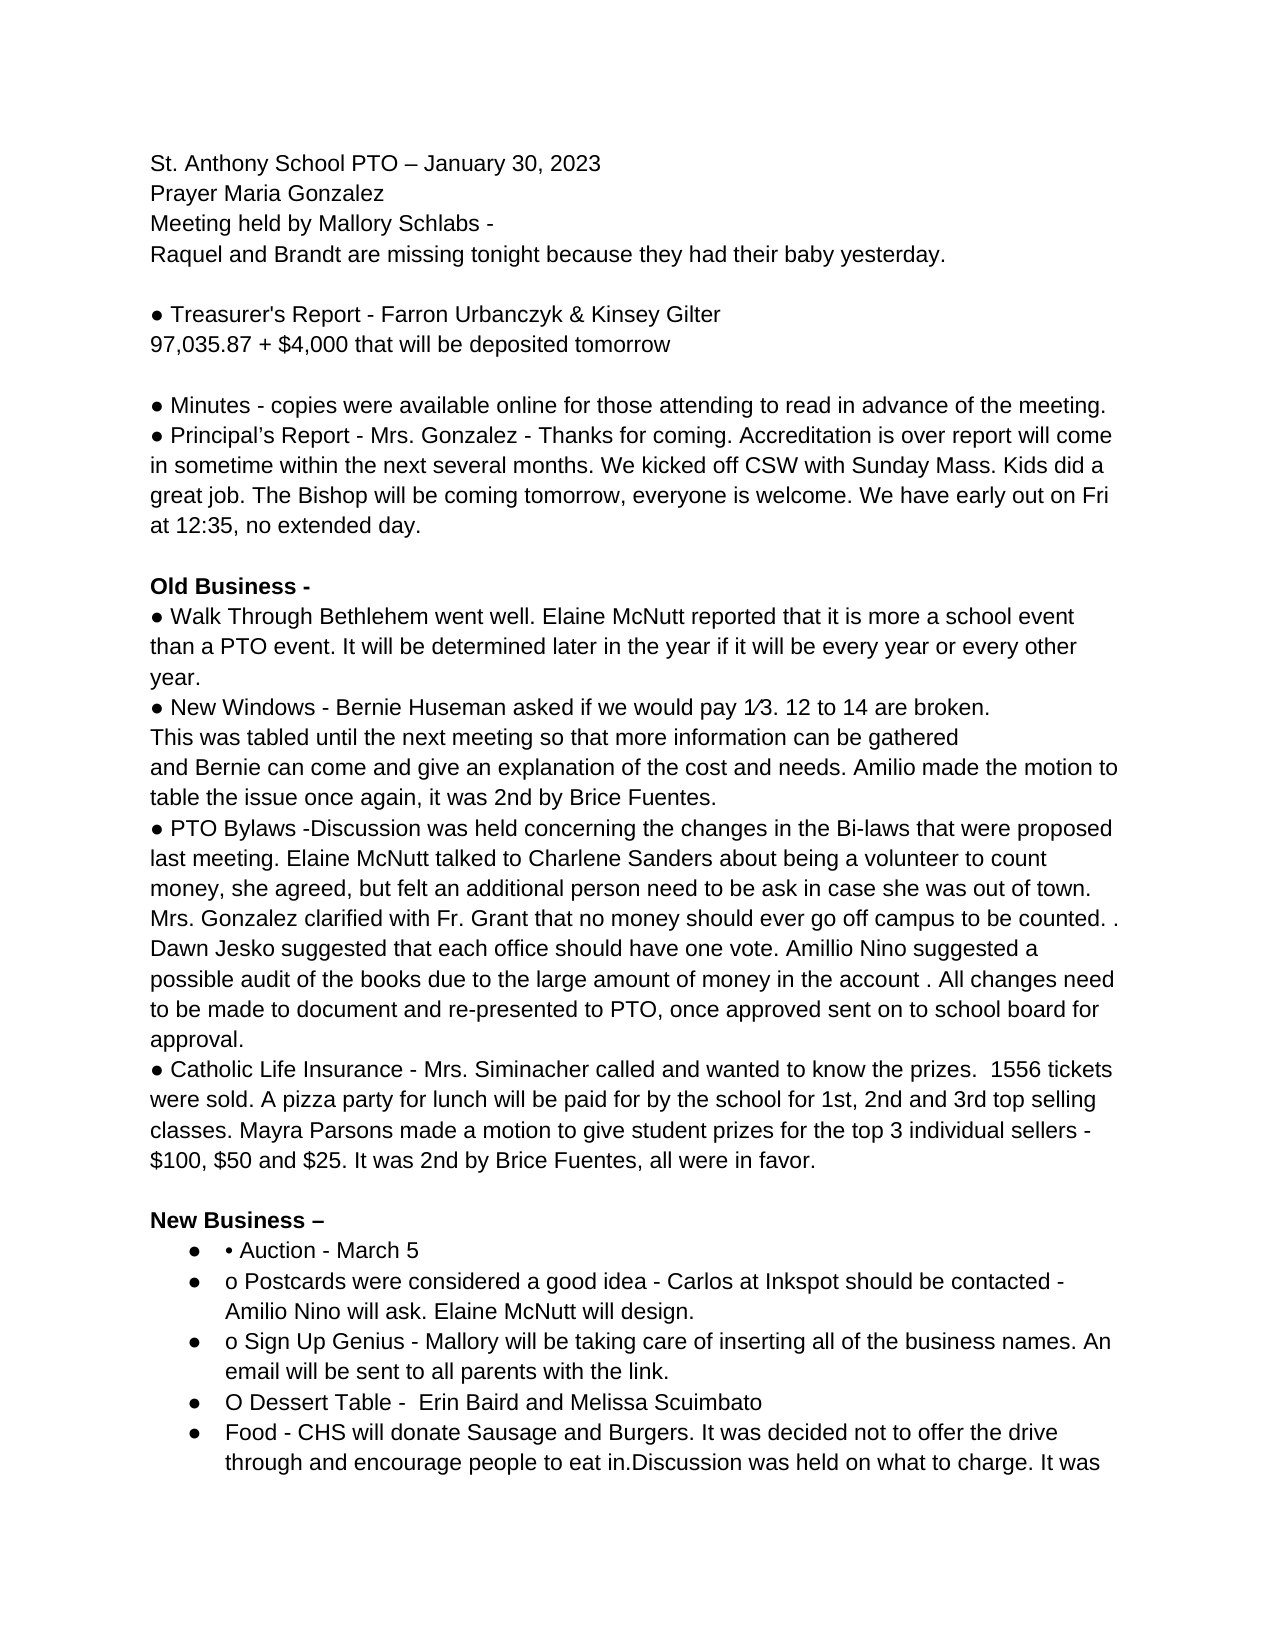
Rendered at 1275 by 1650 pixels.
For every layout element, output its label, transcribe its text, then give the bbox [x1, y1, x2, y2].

text Old Business - [150, 573, 1125, 599]
text New Business – [150, 1207, 1125, 1234]
list Food - CHS will donate Sausage and Burgers. It was decided not to offer the drive through and encourage people to eat in.Discussion was held on what to charge. It was [187, 1419, 1125, 1475]
text 97,035.87 + $4,000 that will be deposited tomorrow [150, 331, 1125, 358]
text ● New Windows - Bernie Huseman asked if we would pay 1⁄3. 12 to 14 are broken. [150, 694, 1125, 720]
list O Dessert Table - Erin Baird and Melissa Scuimbato [187, 1388, 1125, 1415]
text This was tabled until the next meeting so that more information can be gathered [150, 724, 1125, 750]
list o Sign Up Genius - Mallory will be taking care of inserting all of the business names. An email will be sent to all parents with the link. [187, 1328, 1125, 1385]
text ● Principal’s Report - Mrs. Gonzalez - Thanks for coming. Accreditation is over report will come in sometime within the next several months. We kicked off CSW with Sunday Mass. Kids did a great job. The Bishop will be coming tomorrow, everyone is welcome. We have early out on Fri at 12:35, no extended day. [150, 422, 1125, 539]
text ● Minutes - copies were available online for those attending to read in advance of the meeting. [150, 392, 1125, 418]
text and Bernie can come and give an explanation of the cost and needs. Amilio made the motion to table the issue once again, it was 2nd by Brice Fuentes. [150, 754, 1125, 811]
list o Postcards were considered a good idea - Carlos at Inkspot should be contacted - Amilio Nino will ask. Elaine McNutt will design. [187, 1268, 1125, 1324]
text ● Treasurer's Report - Farron Urbanczyk & Kinsey Gilter [150, 301, 1125, 327]
text ● Catholic Life Insurance - Mrs. Siminacher called and wanted to know the prizes. 1556 tickets were sold. A pizza party for lunch will be paid for by the school for 1st, 2nd and 3rd top selling classes. Mayra Parsons made a motion to give student prizes for the top 3 individual sellers - $100, $50 and $25. It was 2nd by Brice Fuentes, all were in favor. [150, 1056, 1125, 1173]
text Meeting held by Mallory Schlabs - Raquel and Brandt are missing tonight because they had their baby yesterday. [150, 210, 1125, 267]
text St. Anthony School PTO – January 30, 2023 [150, 150, 1125, 176]
text ● Walk Through Bethlehem went well. Elaine McNutt reported that it is more a school event than a PTO event. It will be determined later in the year if it will be every year or every other year. [150, 603, 1125, 690]
text Prayer Maria Gonzalez [150, 180, 1125, 207]
text ● PTO Bylaws -Discussion was held concerning the changes in the Bi-laws that were proposed last meeting. Elaine McNutt talked to Charlene Sanders about being a volunteer to count money, she agreed, but felt an additional person need to be ask in case she was out of town. Mrs. Gonzalez clarified with Fr. Grant that no money should ever go off campus to be counted. . Dawn Jesko suggested that each office should have one vote. Amillio Nino suggested a possible audit of the books due to the large amount of money in the account . All changes need to be made to document and re-presented to PTO, once approved sent on to school board for approval. [150, 814, 1125, 1052]
list • Auction - March 5 [187, 1237, 1125, 1264]
